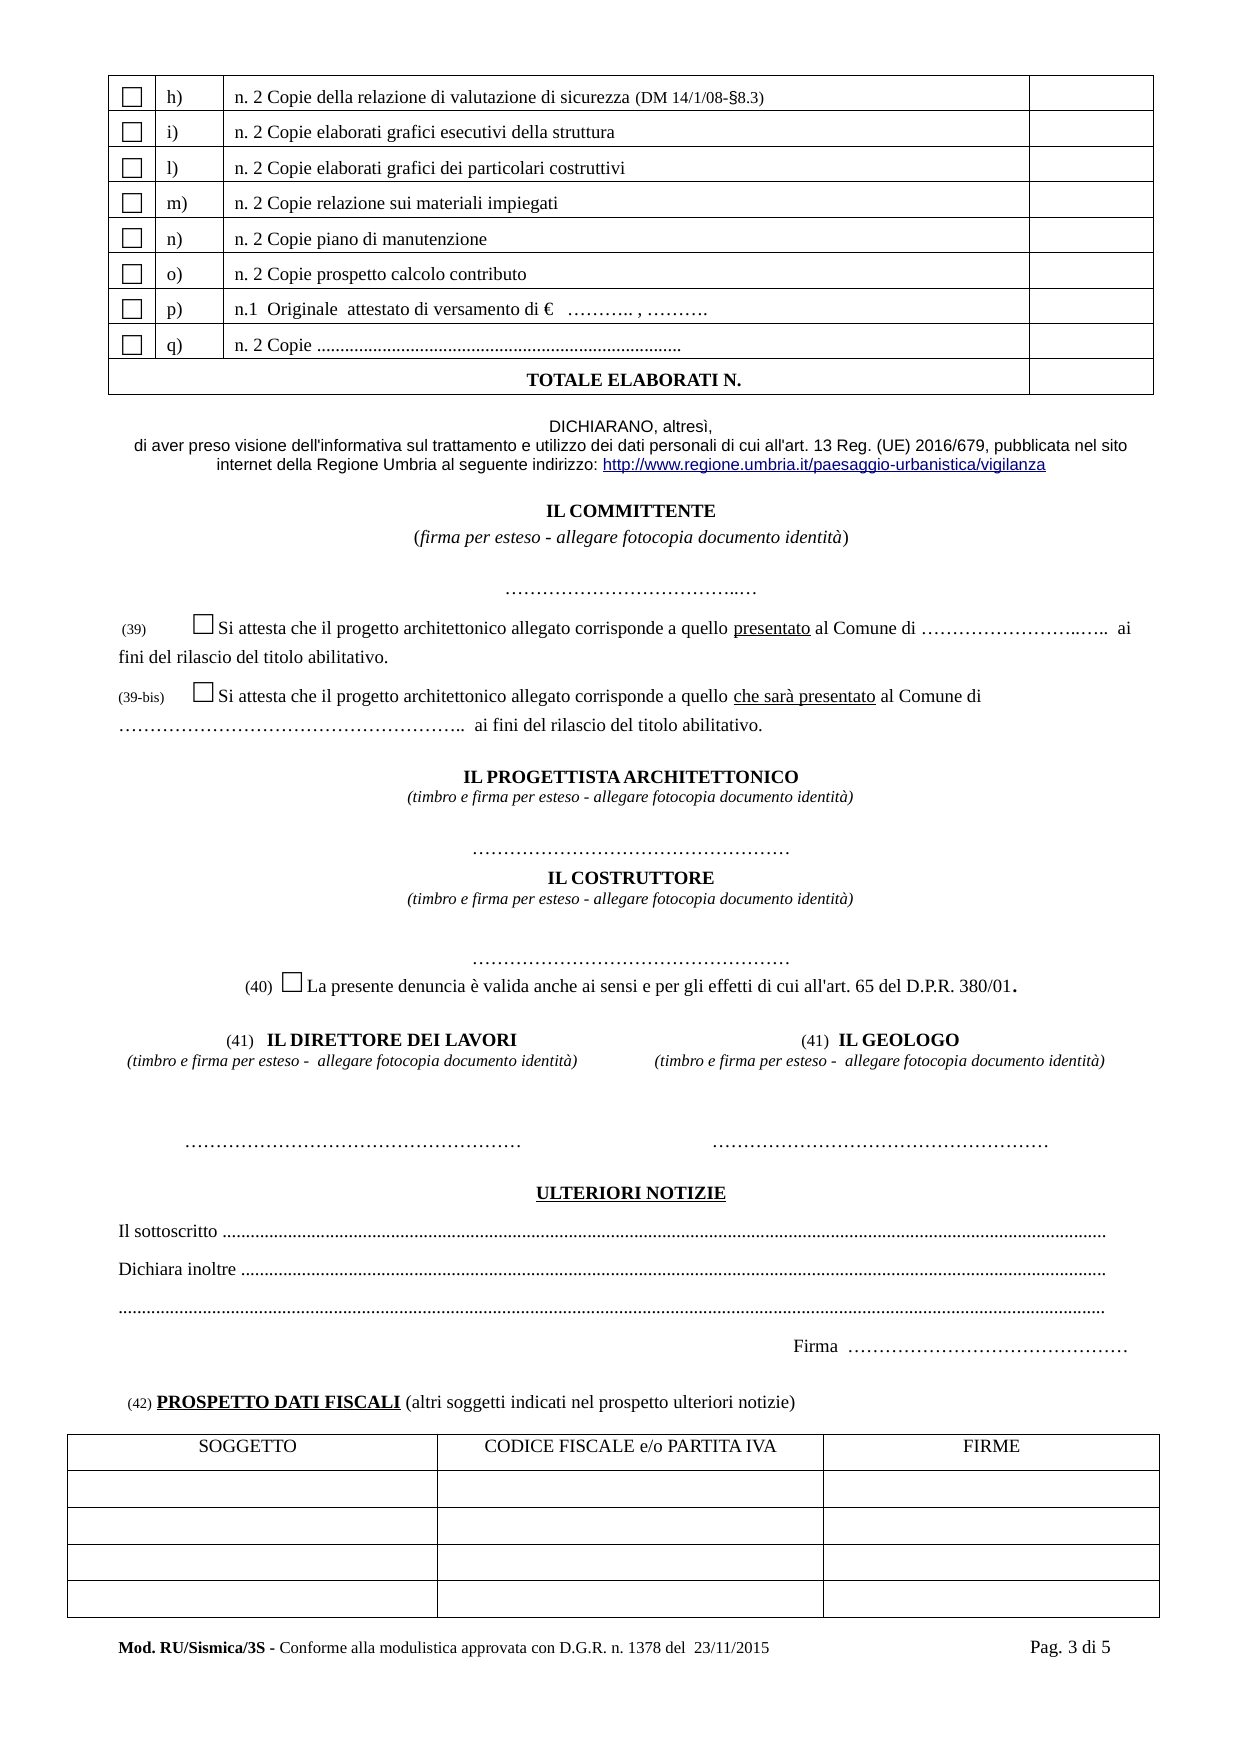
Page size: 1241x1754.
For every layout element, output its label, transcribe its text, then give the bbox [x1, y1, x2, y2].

text (39) □ Si attesta che il progetto architettonico allegato corrisponde a quello presentato al Comune di ……………………..….. ai fini del rilascio del titolo abilitativo. [118, 603, 1144, 667]
table_cell ……………………………………………… [103, 1070, 602, 1173]
table_cell [1030, 111, 1153, 146]
table_cell [1160, 1580, 1169, 1617]
table_header SOGGETTO [68, 1435, 437, 1470]
table_cell m) [156, 182, 223, 217]
text DICHIARANO, altresì, [118, 416, 1144, 436]
table_cell □ [109, 324, 155, 358]
table_cell o) [156, 253, 223, 287]
table_cell n. 2 Copie della relazione di valutazione di sicurezza (DM 14/1/08-§8.3) [224, 76, 1029, 110]
table_cell □ [109, 289, 155, 323]
table_cell □ [109, 76, 155, 110]
table_cell n. 2 Copie elaborati grafici esecutivi della struttura [224, 111, 1029, 146]
table_cell □ [109, 111, 155, 146]
text Firma ……………………………………… [118, 1334, 1144, 1356]
table_cell (41) IL GEOLOGO (timbro e firma per esteso - allegare fotocopia documento identità) [602, 1008, 1158, 1070]
table_cell q) [156, 324, 223, 358]
table_header CODICE FISCALE e/o PARTITA IVA [438, 1435, 823, 1470]
table_cell n. 2 Copie .............................................................................. [224, 324, 1029, 358]
table_cell [1030, 147, 1153, 181]
table_cell [438, 1508, 823, 1544]
table_cell □ [109, 182, 155, 217]
table_cell [1030, 289, 1153, 323]
table_cell [1030, 76, 1153, 110]
table_cell □ [109, 218, 155, 252]
table_cell ……………………………………………… [602, 1070, 1158, 1173]
text (firma per esteso - allegare fotocopia documento identità) [118, 526, 1144, 547]
table_cell [1030, 324, 1153, 358]
table_cell □ [109, 147, 155, 181]
table_cell TOTALE ELABORATI N. [109, 359, 1029, 394]
text Dichiara inoltre ......................................................................................................................................................................................... [118, 1258, 1144, 1279]
table_cell [824, 1508, 1159, 1544]
table_cell [1030, 218, 1153, 252]
table_cell …………………………………………… (40) □ La presente denuncia è valida anche ai sensi e per gli effetti di cui all'art. 65 del D.P.R. 380/01. [103, 908, 1158, 1008]
table_cell [68, 1471, 437, 1507]
table_cell [824, 1581, 1159, 1617]
table_header FIRME [824, 1435, 1159, 1470]
text (39-bis) □ Si attesta che il progetto architettonico allegato corrisponde a quello che sarà presentato al Comune di ……………………………………………….. ai fini del rilascio del titolo abilitativo. [118, 671, 1144, 736]
text ULTERIORI NOTIZIE [118, 1182, 1144, 1204]
text IL COMMITTENTE [118, 500, 1144, 521]
table_cell n. 2 Copie elaborati grafici dei particolari costruttivi [224, 147, 1029, 181]
table_cell [824, 1471, 1159, 1507]
table_cell n. 2 Copie prospetto calcolo contributo [224, 253, 1029, 287]
table_cell [68, 1545, 437, 1580]
table_cell [438, 1471, 823, 1507]
table_cell …………………………………………… [103, 806, 1158, 867]
table_cell [1030, 253, 1153, 287]
text ………………………………..… [118, 577, 1144, 599]
table_cell IL DIRETTORE DEI LAVORI (timbro e firma per esteso - allegare fotocopia documento identità) [103, 1008, 602, 1070]
table_cell IL COSTRUTTORE (timbro e firma per esteso - allegare fotocopia documento identità) [103, 867, 1158, 908]
table_cell [1160, 1507, 1169, 1544]
table_cell □ [109, 253, 155, 287]
table_cell [824, 1545, 1159, 1580]
table_header [1160, 1434, 1169, 1470]
table_cell [1030, 359, 1153, 394]
text di aver preso visione dell'informativa sul trattamento e utilizzo dei dati personali di cui all'art. 13 Reg. (UE) 2016/679, pubblicata nel sito internet della Regione Umbria al seguente indirizzo: http://www.regione.umbria.it/paesaggio-urbanistica/vigilanza [118, 436, 1144, 474]
table_cell n. 2 Copie relazione sui materiali impiegati [224, 182, 1029, 217]
table_header IL PROGETTISTA ARCHITETTONICO (timbro e firma per esteso - allegare fotocopia documento identità) [103, 766, 1158, 806]
text ................................................................................................................................................................................................................... [118, 1296, 1144, 1318]
table_cell [1160, 1544, 1169, 1580]
table_cell [1160, 1470, 1169, 1507]
table_cell [68, 1581, 437, 1617]
table_cell p) [156, 289, 223, 323]
text (42) PROSPETTO DATI FISCALI (altri soggetti indicati nel prospetto ulteriori notizie) [118, 1391, 1144, 1412]
table_cell l) [156, 147, 223, 181]
table_cell n. 2 Copie piano di manutenzione [224, 218, 1029, 252]
table_cell [1030, 182, 1153, 217]
table_cell n) [156, 218, 223, 252]
table_cell [438, 1581, 823, 1617]
table_cell [438, 1545, 823, 1580]
text Il sottoscritto ............................................................................................................................................................................................. [118, 1219, 1144, 1241]
table_cell h) [156, 76, 223, 110]
table_cell i) [156, 111, 223, 146]
table_cell [68, 1508, 437, 1544]
table_cell n.1 Originale attestato di versamento di € ……….. , ………. [224, 289, 1029, 323]
